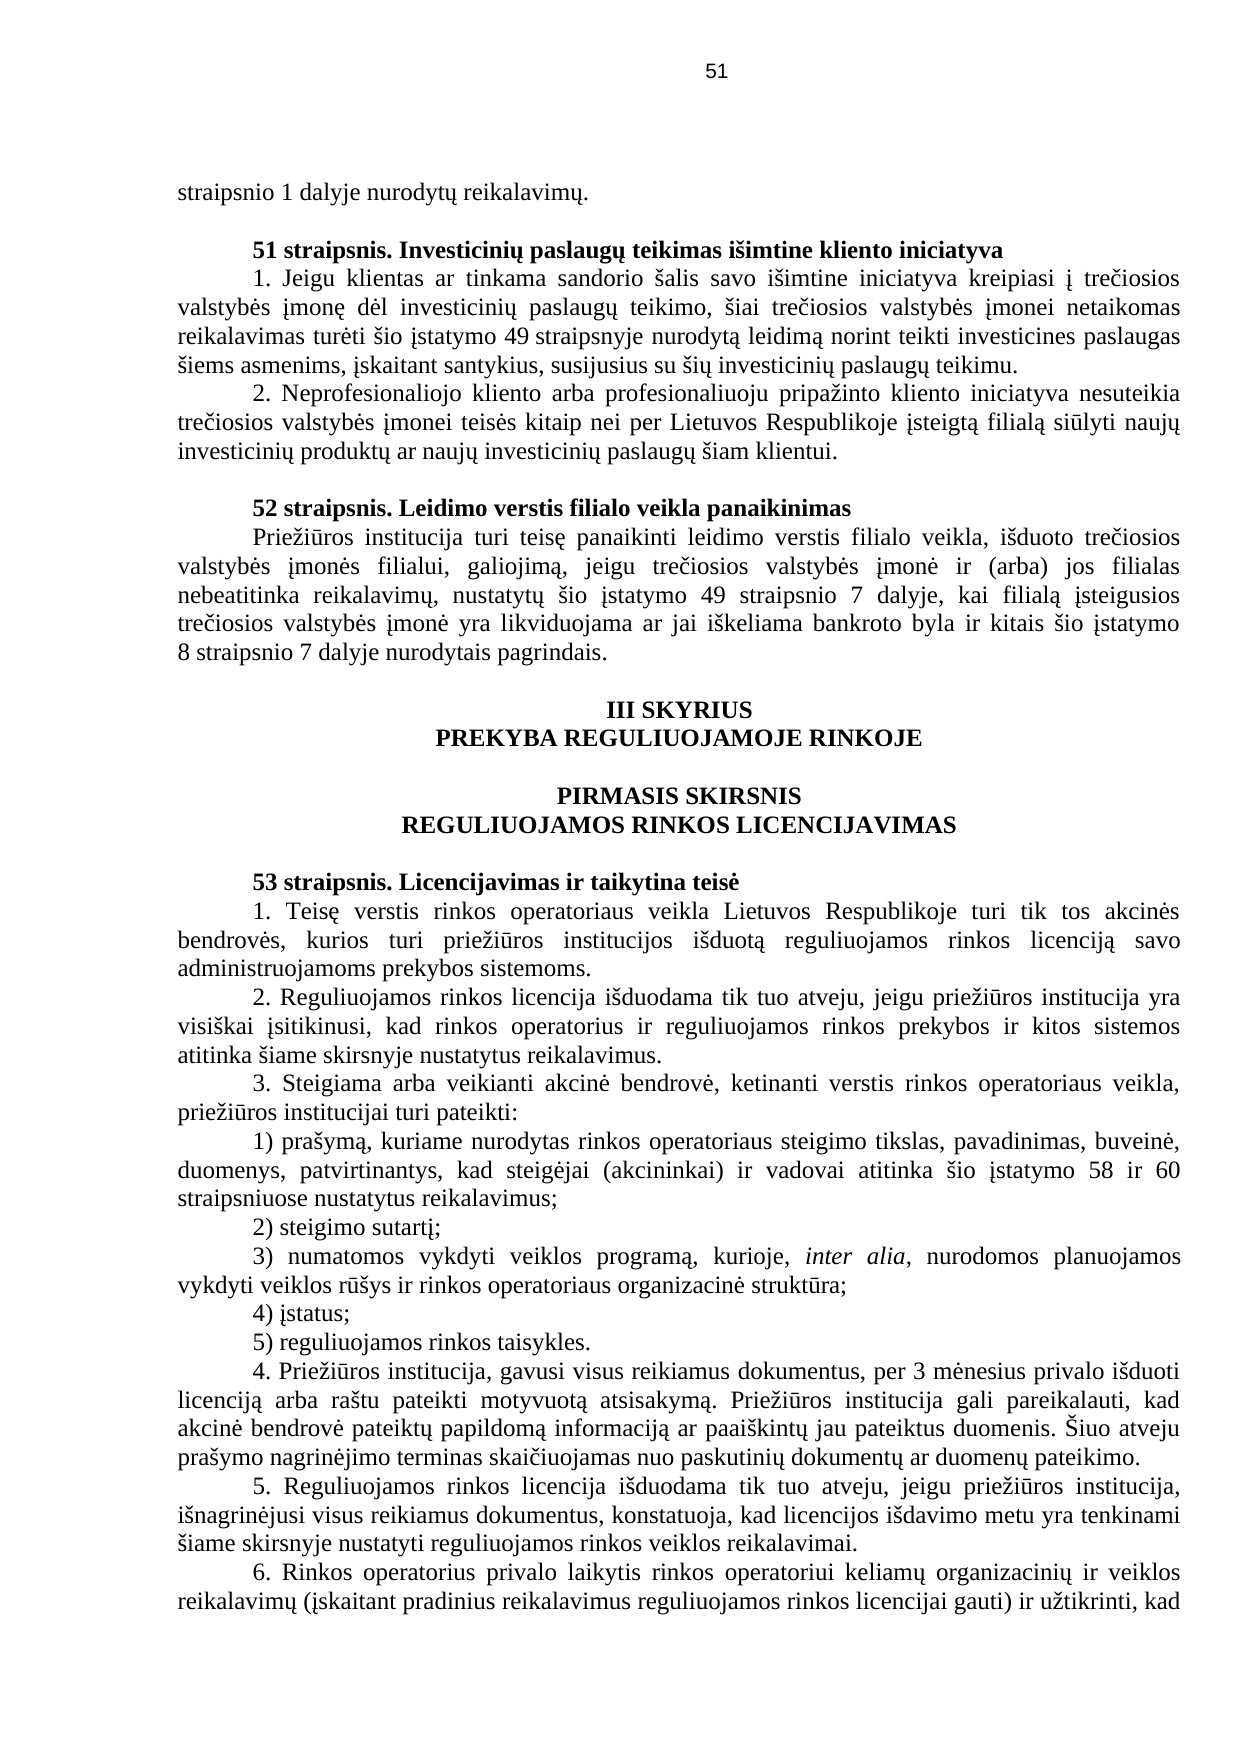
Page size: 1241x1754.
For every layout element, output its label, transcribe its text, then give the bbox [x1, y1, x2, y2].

text III SKYRIUS [177, 695, 1181, 723]
text 6. Rinkos operatorius privalo laikytis rinkos operatoriui keliamų organizacinių ir veiklos reikalavimų (įskaitant pradinius reikalavimus reguliuojamos rinkos licencijai gauti) ir užtikrinti, kad [177, 1557, 1181, 1615]
text 3) numatomos vykdyti veiklos programą, kurioje, inter alia, nurodomos planuojamos vykdyti veiklos rūšys ir rinkos operatoriaus organizacinė struktūra; [177, 1241, 1181, 1298]
text 1. Teisę verstis rinkos operatoriaus veikla Lietuvos Respublikoje turi tik tos akcinės bendrovės, kurios turi priežiūros institucijos išduotą reguliuojamos rinkos licenciją savo administruojamoms prekybos sistemoms. [177, 896, 1181, 982]
text 51 straipsnis. Investicinių paslaugų teikimas išimtine kliento iniciatyva [177, 235, 1181, 263]
text PIRMASIS SKIRSNIS [177, 781, 1181, 810]
text 5. Reguliuojamos rinkos licencija išduodama tik tuo atveju, jeigu priežiūros institucija, išnagrinėjusi visus reikiamus dokumentus, konstatuoja, kad licencijos išdavimo metu yra tenkinami šiame skirsnyje nustatyti reguliuojamos rinkos veiklos reikalavimai. [177, 1471, 1181, 1557]
text 4) įstatus; [177, 1298, 1181, 1327]
text 2. Neprofesionaliojo kliento arba profesionaliuoju pripažinto kliento iniciatyva nesuteikia trečiosios valstybės įmonei teisės kitaip nei per Lietuvos Respublikoje įsteigtą filialą siūlyti naujų investicinių produktų ar naujų investicinių paslaugų šiam klientui. [177, 378, 1181, 465]
text 53 straipsnis. Licencijavimas ir taikytina teisė [177, 867, 1181, 896]
text 52 straipsnis. Leidimo verstis filialo veikla panaikinimas [177, 493, 1181, 522]
text 3. Steigiama arba veikianti akcinė bendrovė, ketinanti verstis rinkos operatoriaus veikla, priežiūros institucijai turi pateikti: [177, 1068, 1181, 1126]
text REGULIUOJAMOS RINKOS LICENCIJAVIMAS [177, 810, 1181, 838]
text Priežiūros institucija turi teisę panaikinti leidimo verstis filialo veikla, išduoto trečiosios valstybės įmonės filialui, galiojimą, jeigu trečiosios valstybės įmonė ir (arba) jos filialas nebeatitinka reikalavimų, nustatytų šio įstatymo 49 straipsnio 7 dalyje, kai filialą įsteigusios trečiosios valstybės įmonė yra likviduojama ar jai iškeliama bankroto byla ir kitais šio įstatymo 8 straipsnio 7 dalyje nurodytais pagrindais. [177, 522, 1181, 666]
text 5) reguliuojamos rinkos taisykles. [177, 1327, 1181, 1356]
text 4. Priežiūros institucija, gavusi visus reikiamus dokumentus, per 3 mėnesius privalo išduoti licenciją arba raštu pateikti motyvuotą atsisakymą. Priežiūros institucija gali pareikalauti, kad akcinė bendrovė pateiktų papildomą informaciją ar paaiškintų jau pateiktus duomenis. Šiuo atveju prašymo nagrinėjimo terminas skaičiuojamas nuo paskutinių dokumentų ar duomenų pateikimo. [177, 1356, 1181, 1471]
text 2. Reguliuojamos rinkos licencija išduodama tik tuo atveju, jeigu priežiūros institucija yra visiškai įsitikinusi, kad rinkos operatorius ir reguliuojamos rinkos prekybos ir kitos sistemos atitinka šiame skirsnyje nustatytus reikalavimus. [177, 982, 1181, 1068]
text 2) steigimo sutartį; [177, 1212, 1181, 1241]
text 1. Jeigu klientas ar tinkama sandorio šalis savo išimtine iniciatyva kreipiasi į trečiosios valstybės įmonę dėl investicinių paslaugų teikimo, šiai trečiosios valstybės įmonei netaikomas reikalavimas turėti šio įstatymo 49 straipsnyje nurodytą leidimą norint teikti investicines paslaugas šiems asmenims, įskaitant santykius, susijusius su šių investicinių paslaugų teikimu. [177, 263, 1181, 378]
text PREKYBA REGULIUOJAMOJE RINKOJE [177, 723, 1181, 752]
text 1) prašymą, kuriame nurodytas rinkos operatoriaus steigimo tikslas, pavadinimas, buveinė, duomenys, patvirtinantys, kad steigėjai (akcininkai) ir vadovai atitinka šio įstatymo 58 ir 60 straipsniuose nustatytus reikalavimus; [177, 1126, 1181, 1212]
text straipsnio 1 dalyje nurodytų reikalavimų. [177, 177, 1181, 206]
